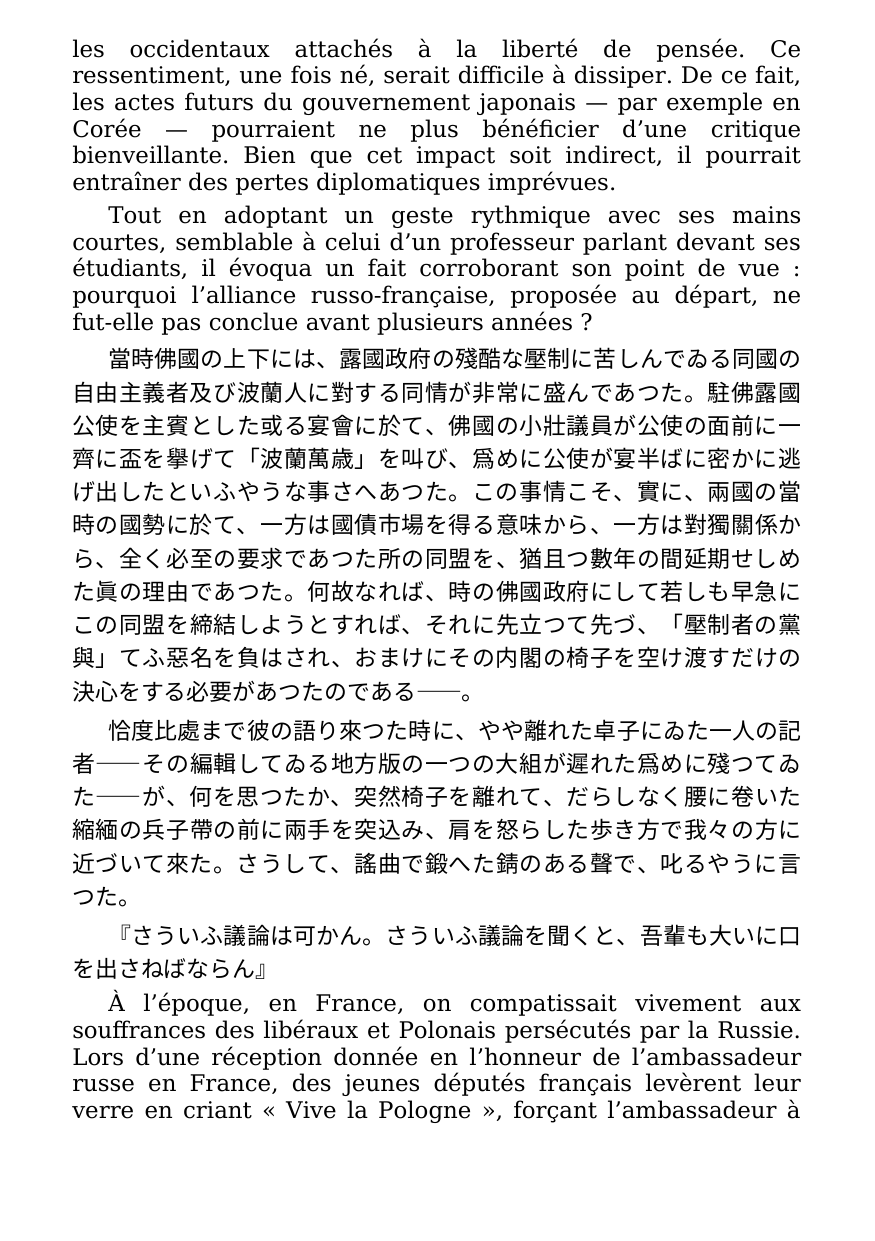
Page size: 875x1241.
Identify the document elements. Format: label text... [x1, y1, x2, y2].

text 『さういふ議論は可かん。さういふ議論を聞くと、吾輩も大いに口を出さねばならん』 [72, 918, 802, 984]
text les occidentaux attachés à la liberté de pensée. Ce ressentiment, une fois né, serait difficile à dissiper. De ce fait, les actes futurs du gouvernement japonais — par exemple en Corée — pourraient ne plus bénéficier d’une critique bienveillante. Bien que cet impact soit indirect, il pourrait entraîner des pertes diplomatiques imprévues. [72, 36, 802, 196]
text 當時佛國の上下には、露國政府の殘酷な壓制に苦しんでゐる同國の自由主義者及び波蘭人に對する同情が非常に盛んであつた。駐佛露國公使を主賓とした或る宴會に於て、佛國の小壯議員が公使の面前に一齊に盃を擧げて「波蘭萬歳」を叫び、爲めに公使が宴半ばに密かに逃げ出したといふやうな事さへあつた。この事情こそ、實に、兩國の當時の國勢に於て、一方は國債市場を得る意味から、一方は對獨關係から、全く必至の要求であつた所の同盟を、猶且つ數年の間延期せしめた眞の理由であつた。何故なれば、時の佛國政府にして若しも早急にこの同盟を締結しようとすれば、それに先立つて先づ、「壓制者の黨與」てふ惡名を負はされ、おまけにその内閣の椅子を空け渡すだけの決心をする必要があつたのである――。 [72, 341, 802, 707]
text Tout en adoptant un geste rythmique avec ses mains courtes, semblable à celui d’un professeur parlant devant ses étudiants, il évoqua un fait corroborant son point de vue : pourquoi l’alliance russo-française, proposée au départ, ne fut-elle pas conclue avant plusieurs années ? [72, 202, 802, 335]
text À l’époque, en France, on compatissait vivement aux souffrances des libéraux et Polonais persécutés par la Russie. Lors d’une réception donnée en l’honneur de l’ambassadeur russe en France, des jeunes députés français levèrent leur verre en criant « Vive la Pologne », forçant l’ambassadeur à [72, 990, 802, 1124]
text 恰度比處まで彼の語り來つた時に、やや離れた卓子にゐた一人の記者――その編輯してゐる地方版の一つの大組が遲れた爲めに殘つてゐた――が、何を思つたか、突然椅子を離れて、だらしなく腰に卷いた縮緬の兵子帶の前に兩手を突込み、肩を怒らした歩き方で我々の方に近づいて來た。さうして、謠曲で鍛へた錆のある聲で、叱るやうに言つた。 [72, 713, 802, 912]
